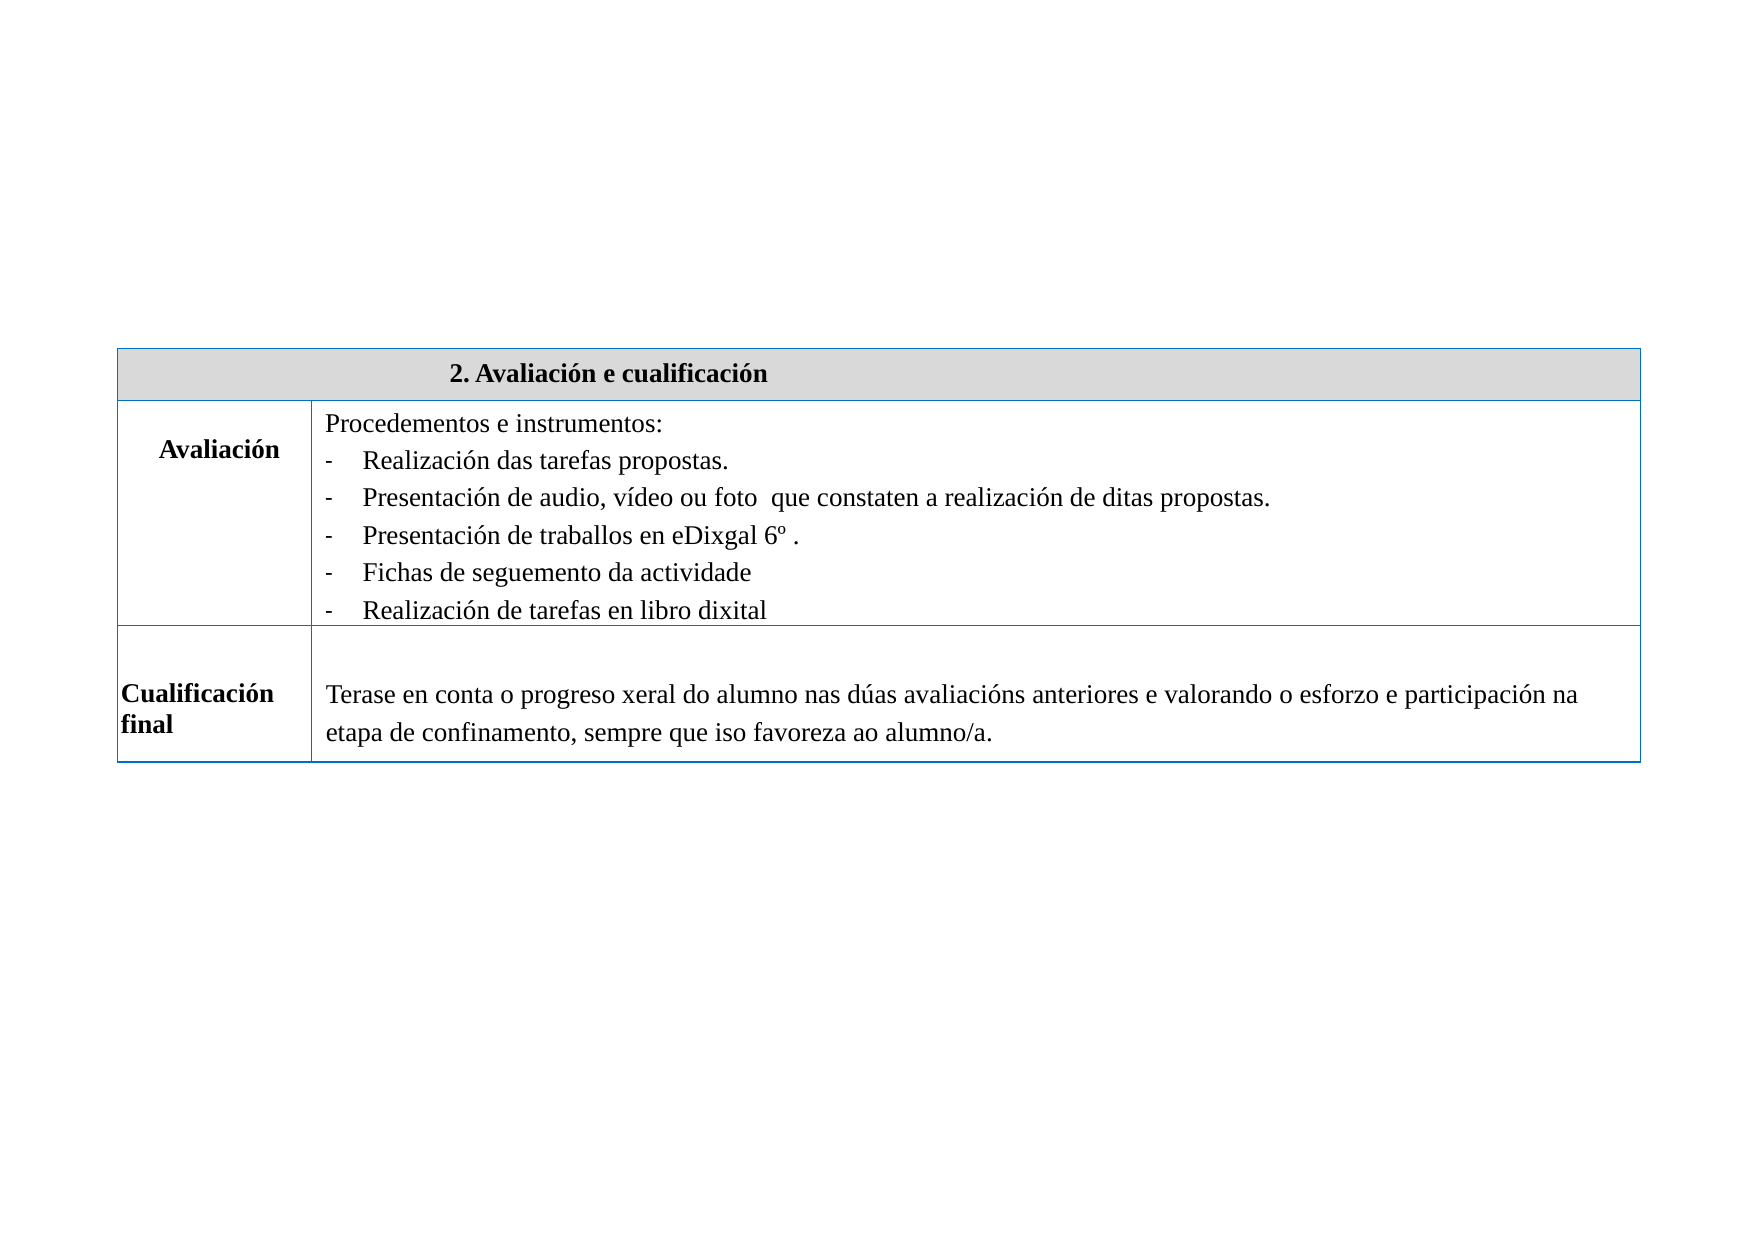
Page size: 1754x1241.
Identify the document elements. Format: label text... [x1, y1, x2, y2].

table_header 2. Avaliación e cualificación [118, 349, 1640, 400]
table_cell Cualificación final [118, 626, 311, 761]
table_cell Procedementos e instrumentos: Realización das tarefas propostas. Presentación de audio, vídeo ou foto que constaten a realización de ditas propostas. Presentación de traballos en eDixgal 6º . Fichas de seguemento da actividade Realización de tarefas en libro dixital [312, 401, 1640, 625]
table_cell Terase en conta o progreso xeral do alumno nas dúas avaliacións anteriores e valorando o esforzo e participación na etapa de confinamento, sempre que iso favoreza ao alumno/a. [312, 626, 1640, 761]
table_cell Avaliación [118, 401, 311, 625]
